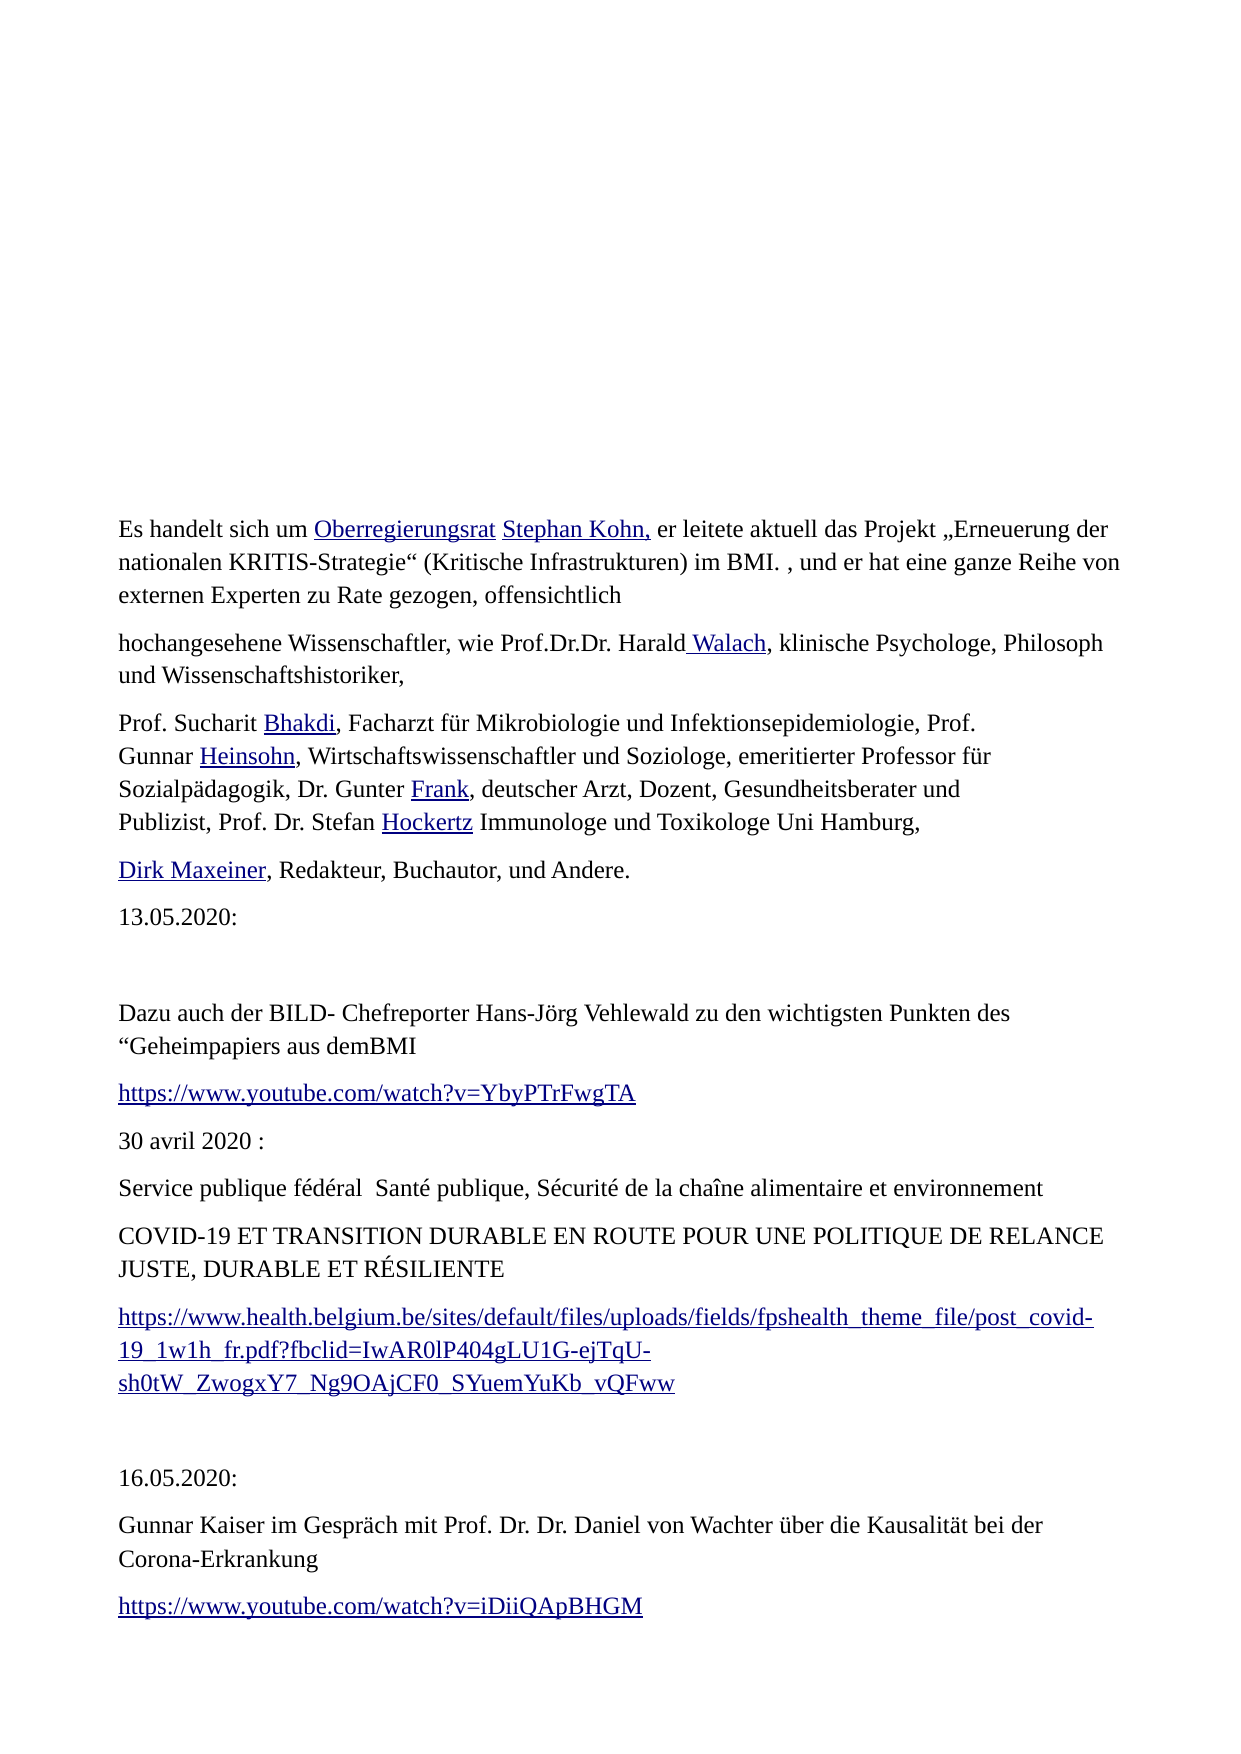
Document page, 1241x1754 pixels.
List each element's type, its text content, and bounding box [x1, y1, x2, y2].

text 13.05.2020: [118, 902, 1122, 931]
text Dirk Maxeiner, Redakteur, Buchautor, und Andere. [118, 855, 1122, 884]
text https://www.youtube.com/watch?v=YbyPTrFwgTA [118, 1078, 1122, 1107]
text https://www.health.belgium.be/sites/default/files/uploads/fields/fpshealth_theme_file/post_covid-19_1w1h_fr.pdf?fbclid=IwAR0lP404gLU1G-ejTqU-sh0tW_ZwogxY7_Ng9OAjCF0_SYuemYuKb_vQFww [118, 1302, 1122, 1397]
text hochangesehene Wissenschaftler, wie Prof.Dr.Dr. Harald Walach, klinische Psycho­loge, Philo­soph und Wissen­schafts­his­toriker, [118, 628, 1122, 689]
text Service publique fédéral Santé publique, Sécurité de la chaîne alimentaire et environnement [118, 1173, 1122, 1202]
text Prof. Sucharit Bhakdi, Facharzt für Mikrobiologie und Infektionsepidemiologie, Prof. Gunnar Heinsohn, Wirtschaftswissenschaftler und Soziologe, emeritierter Professor für Sozialpädagogik, Dr. Gunter Frank, deutscher Arzt, Dozent, Gesundheitsberater und Publizist, Prof. Dr. Stefan Hockertz Immunologe und Toxikologe Uni Hamburg, [118, 708, 1122, 836]
text Es handelt sich um Oberregierungsrat Stephan Kohn, er leitete aktuell das Projekt „Erneuerung der nationalen KRITIS-Strategie“ (Kritische Infrastrukturen) im BMI. , und er hat eine ganze Reihe von externen Experten zu Rate gezogen, offensichtlich [118, 514, 1122, 609]
text COVID-19 ET TRANSITION DURABLE EN ROUTE POUR UNE POLITIQUE DE RELANCE JUSTE, DURABLE ET RÉSILIENTE [118, 1221, 1122, 1283]
text Gunnar Kaiser im Gespräch mit Prof. Dr. Dr. Daniel von Wachter über die Kausalität bei der Corona-Erkrankung [118, 1511, 1122, 1572]
text 30 avril 2020 : [118, 1126, 1122, 1155]
text Dazu auch der BILD- Chefreporter Hans-Jörg Vehlewald zu den wichtigsten Punkten des “Geheimpapiers aus demBMI [118, 998, 1122, 1059]
text 16.05.2020: [118, 1463, 1122, 1492]
text https://www.youtube.com/watch?v=iDiiQApBHGM [118, 1591, 1122, 1620]
